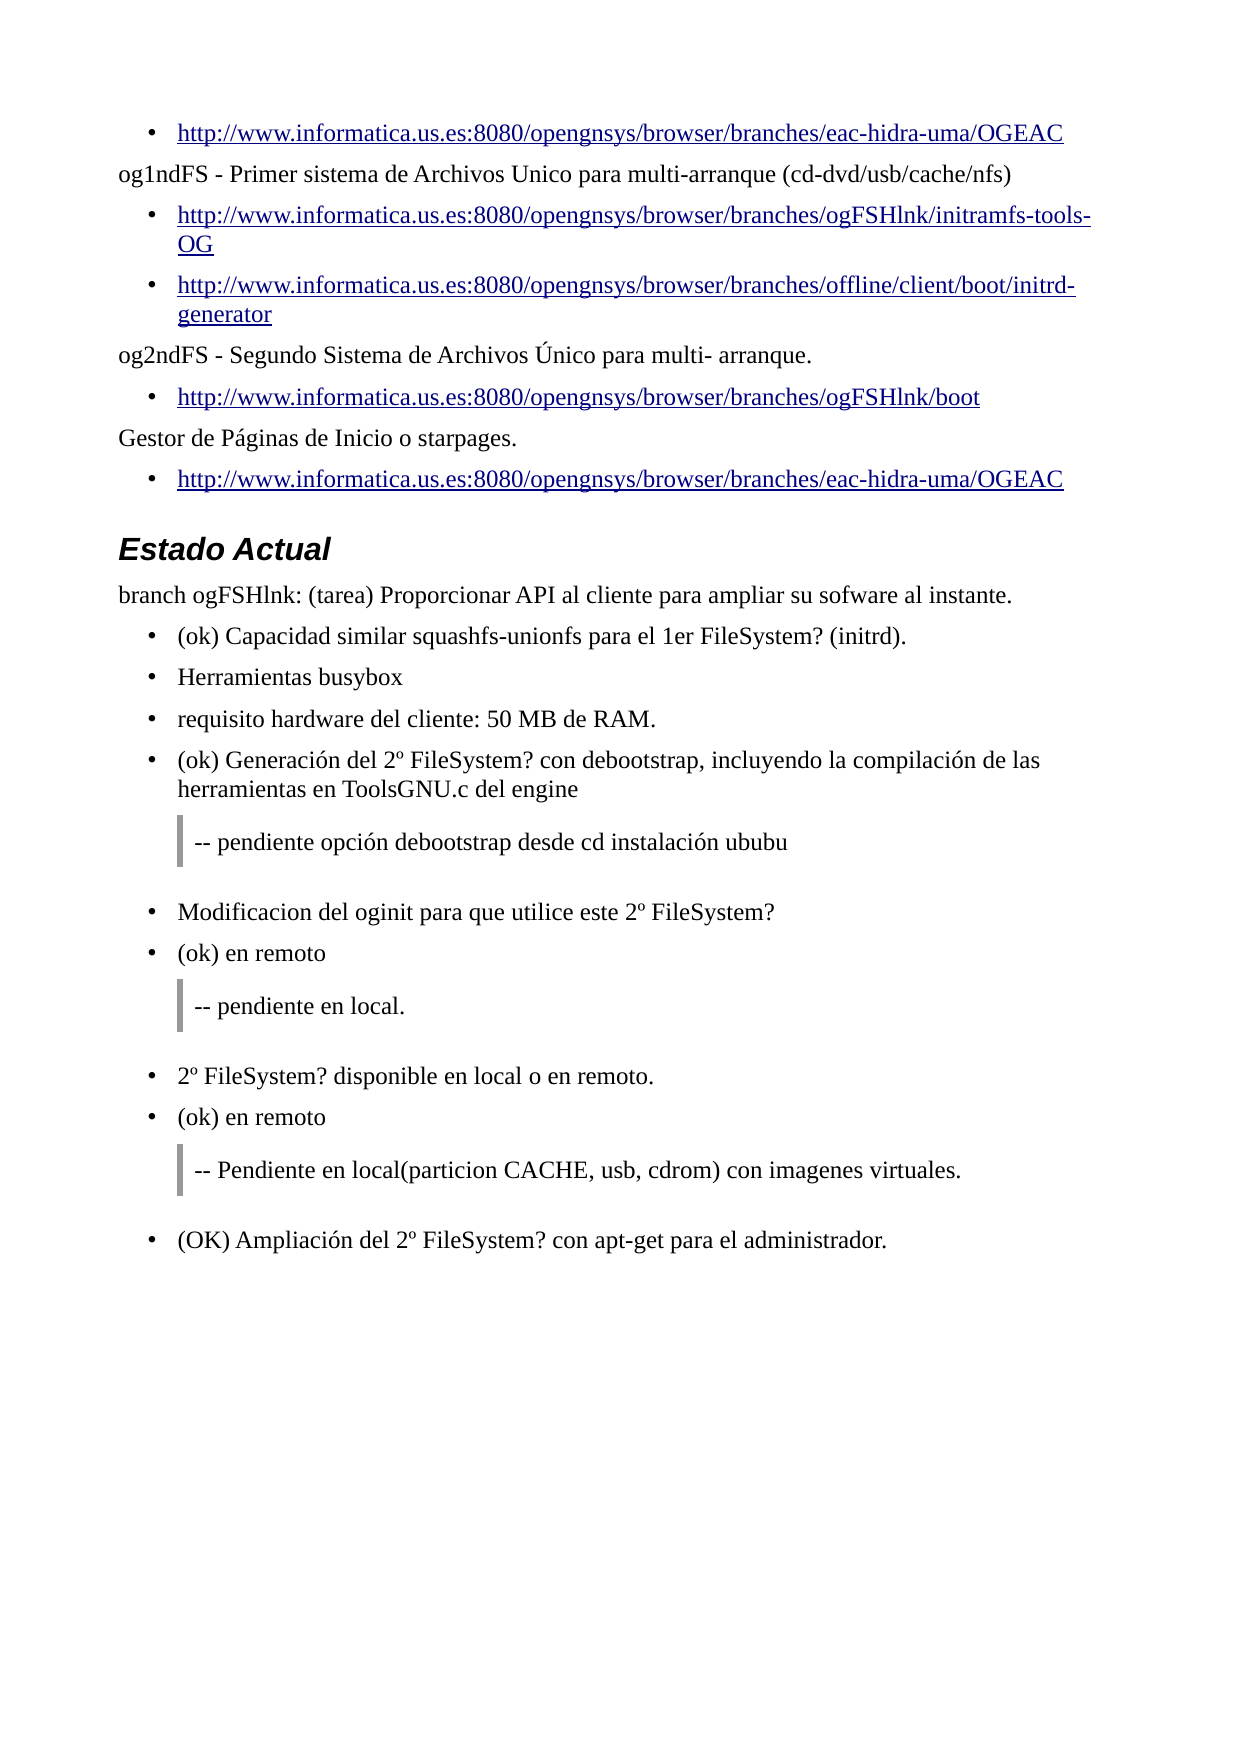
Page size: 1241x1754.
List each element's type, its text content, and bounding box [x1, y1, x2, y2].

list ​http://www.informatica.us.es:8080/opengnsys/browser/branches/ogFSHlnk/initramfs-tools-OG [148, 201, 1122, 258]
text og1ndFS - Primer sistema de Archivos Unico para multi-arranque (cd-dvd/usb/cache/nfs) [118, 159, 1122, 188]
list (ok) en remoto [148, 1102, 1122, 1131]
list Herramientas busybox [148, 662, 1122, 691]
list Modificacion del oginit para que utilice este 2º FileSystem? [148, 897, 1122, 926]
text -- pendiente opción debootstrap desde cd instalación ububu [183, 815, 1063, 867]
text -- Pendiente en local(particion CACHE, usb, cdrom) con imagenes virtuales. [177, 1143, 1063, 1196]
list (ok) en remoto [148, 938, 1122, 967]
list ​http://www.informatica.us.es:8080/opengnsys/browser/branches/eac-hidra-uma/OGEAC [148, 118, 1122, 147]
list (ok) Capacidad similar squashfs-unionfs para el 1er FileSystem? (initrd). [148, 621, 1122, 650]
list ​http://www.informatica.us.es:8080/opengnsys/browser/branches/ogFSHlnk/boot [148, 382, 1122, 411]
text branch ogFSHlnk: (tarea) Proporcionar API al cliente para ampliar su sofware al instante. [118, 580, 1122, 609]
text -- pendiente en local. [183, 979, 1063, 1032]
text og2ndFS - Segundo Sistema de Archivos Único para multi- arranque. [118, 341, 1122, 369]
list requisito hardware del cliente: 50 MB de RAM. [148, 704, 1122, 732]
list ​http://www.informatica.us.es:8080/opengnsys/browser/branches/offline/client/boot/initrd-generator [148, 271, 1122, 328]
list (OK) Ampliación del 2º FileSystem? con apt-get para el administrador. [148, 1225, 1122, 1254]
list ​http://www.informatica.us.es:8080/opengnsys/browser/branches/eac-hidra-uma/OGEAC [148, 464, 1122, 493]
list 2º FileSystem? disponible en local o en remoto. [148, 1061, 1122, 1090]
text Gestor de Páginas de Inicio o starpages. [118, 423, 1122, 452]
subtitle Estado Actual [118, 531, 1122, 567]
list (ok) Generación del 2º FileSystem? con debootstrap, incluyendo la compilación de las herramientas en ToolsGNU.c del engine [148, 745, 1122, 802]
